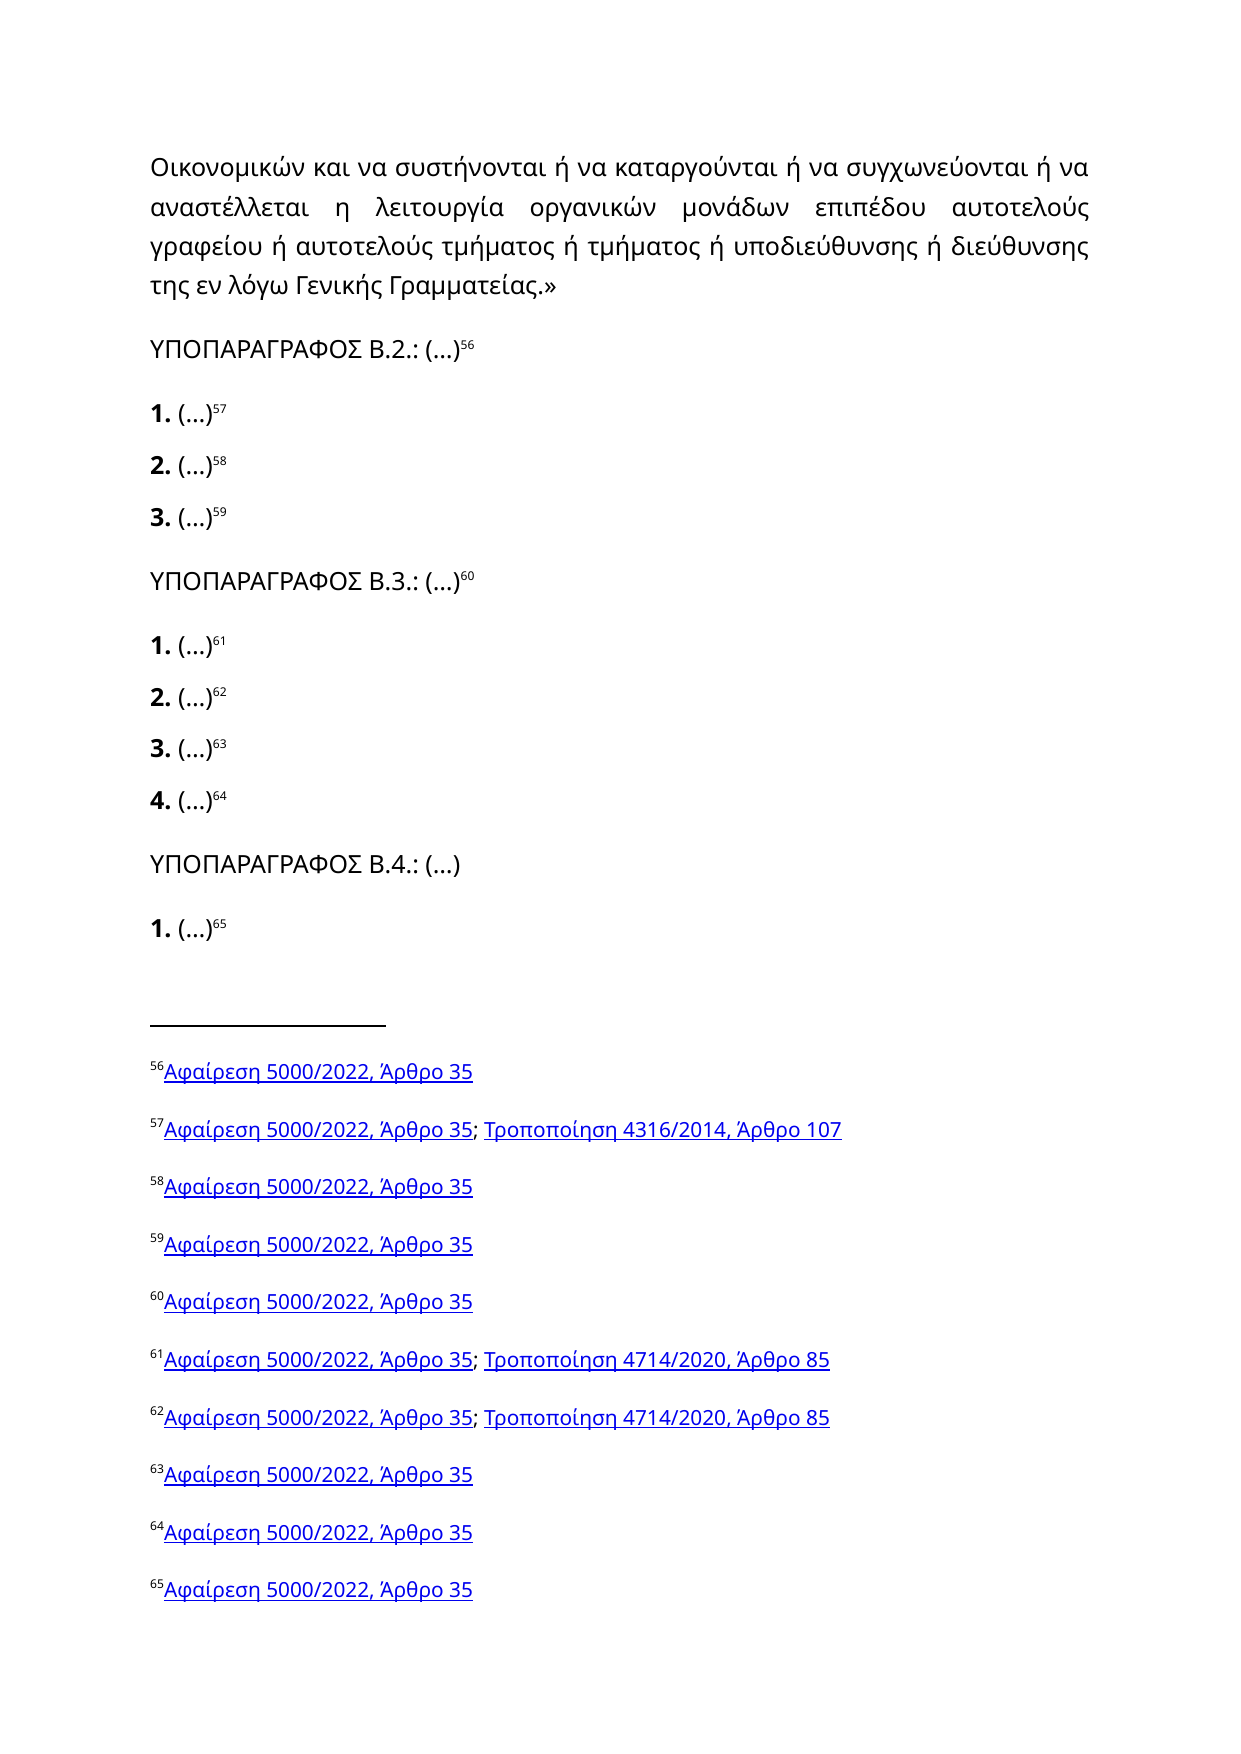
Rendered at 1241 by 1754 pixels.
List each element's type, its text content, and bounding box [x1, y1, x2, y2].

text Αφαίρεση 5000/2022, Άρθρο 35 [150, 1460, 1090, 1489]
text ΥΠΟΠΑΡΑΓΡΑΦΟΣ Β.2.: (…) [150, 332, 1090, 366]
text ΥΠΟΠΑΡΑΓΡΑΦΟΣ Β.3.: (…) [150, 563, 1090, 597]
text Αφαίρεση 5000/2022, Άρθρο 35 [150, 1287, 1090, 1316]
text 2. (…) [150, 679, 1090, 713]
text Αφαίρεση 5000/2022, Άρθρο 35 [150, 1057, 1090, 1086]
text Αφαίρεση 5000/2022, Άρθρο 35; Τροποποίηση 4714/2020, Άρθρο 85 [150, 1345, 1090, 1373]
text 2. (…) [150, 447, 1090, 482]
text Οικονομικών και να συστήνονται ή να καταργούνται ή να συγχωνεύονται ή να αναστέλλεται η λειτουργία οργανικών μονάδων επιπέδου αυτοτελούς γραφείου ή αυτοτελούς τμήματος ή τμήματος ή υποδιεύθυνσης ή διεύθυνσης της εν λόγω Γενικής Γραμματείας.» [150, 150, 1090, 302]
text 1. (…) [150, 396, 1090, 430]
text 4. (…) [150, 782, 1090, 817]
text Αφαίρεση 5000/2022, Άρθρο 35 [150, 1576, 1090, 1604]
text 3. (…) [150, 499, 1090, 533]
text Αφαίρεση 5000/2022, Άρθρο 35 [150, 1518, 1090, 1546]
text Αφαίρεση 5000/2022, Άρθρο 35 [150, 1172, 1090, 1201]
text Αφαίρεση 5000/2022, Άρθρο 35; Τροποποίηση 4316/2014, Άρθρο 107 [150, 1115, 1090, 1143]
text 1. (…) [150, 627, 1090, 662]
text Αφαίρεση 5000/2022, Άρθρο 35 [150, 1230, 1090, 1258]
text ΥΠΟΠΑΡΑΓΡΑΦΟΣ Β.4.: (…) [150, 847, 1090, 881]
text 1. (…) [150, 911, 1090, 945]
text 3. (…) [150, 731, 1090, 765]
text Αφαίρεση 5000/2022, Άρθρο 35; Τροποποίηση 4714/2020, Άρθρο 85 [150, 1403, 1090, 1431]
